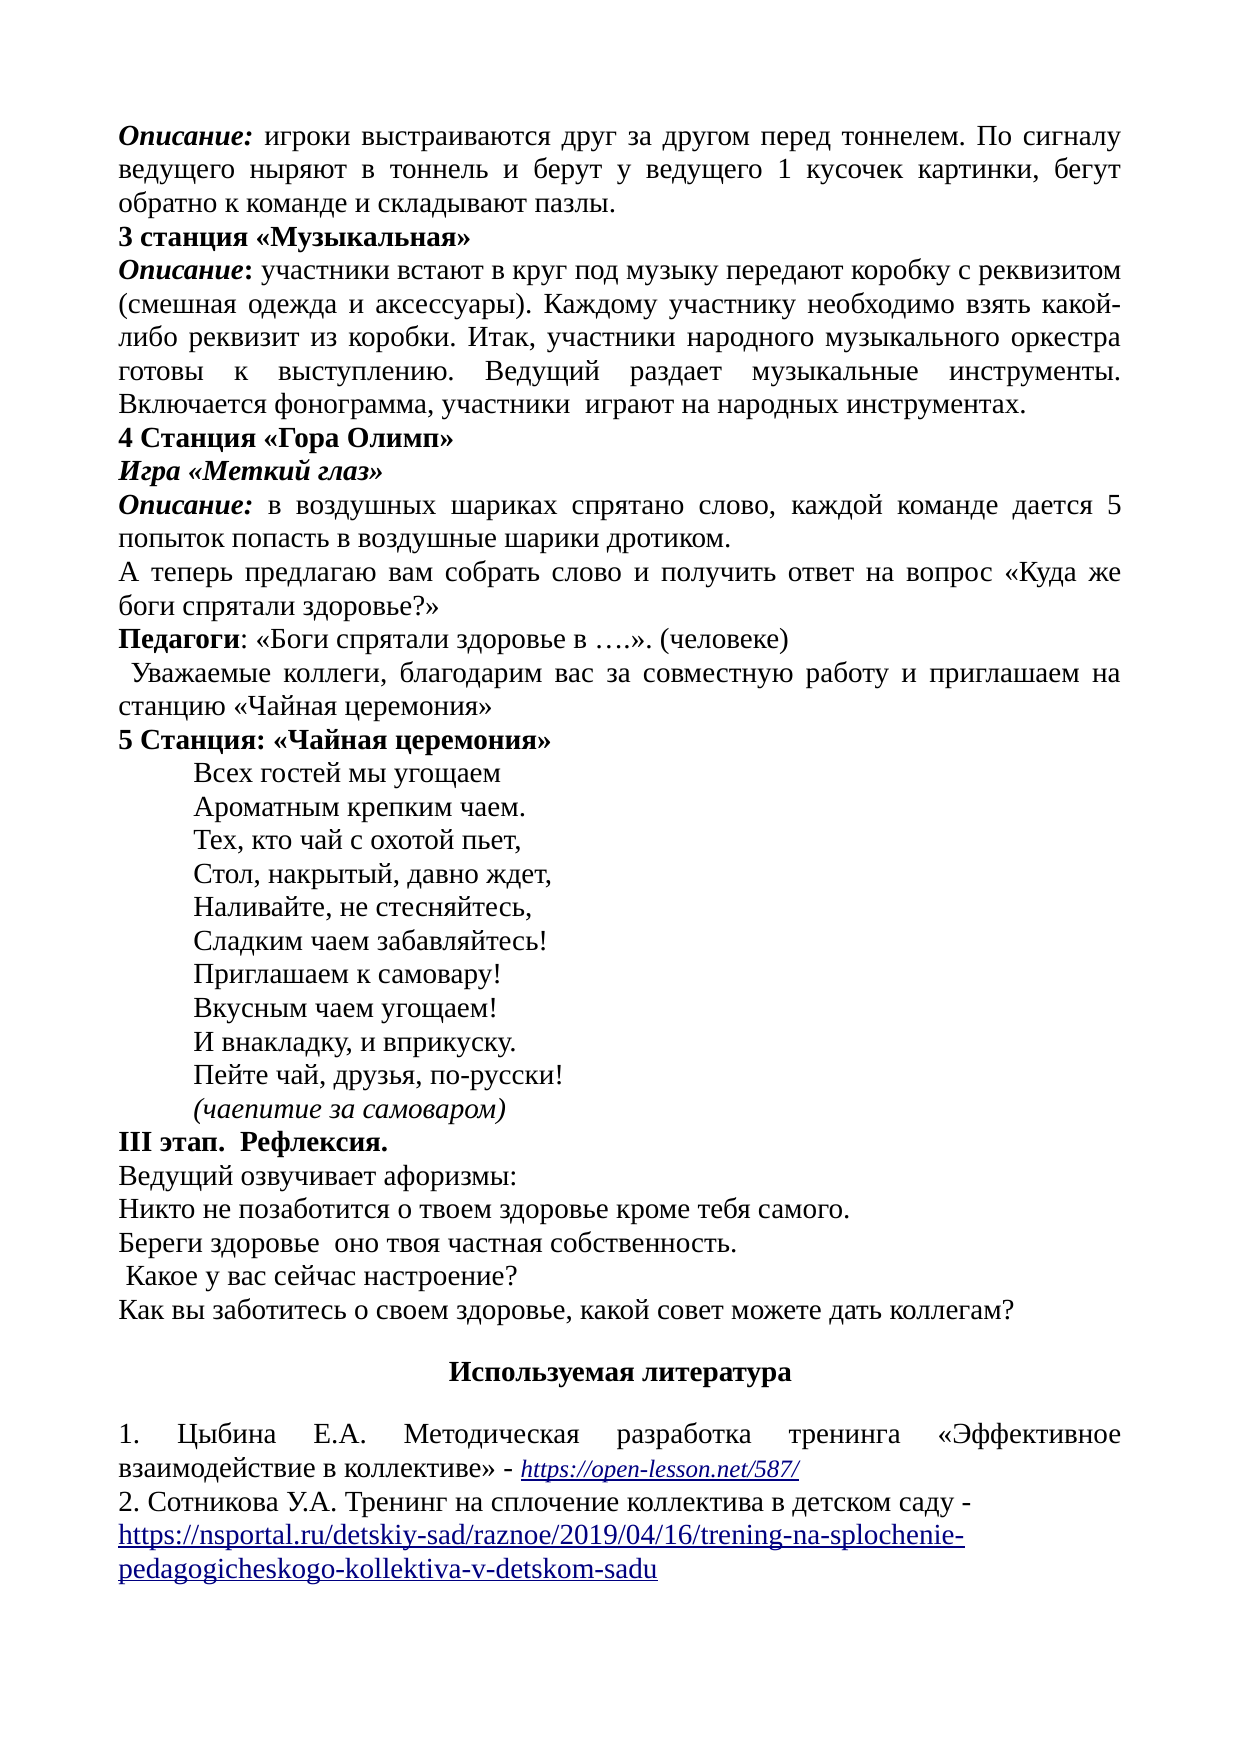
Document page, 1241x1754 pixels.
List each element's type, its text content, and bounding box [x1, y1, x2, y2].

text Какое у вас сейчас настроение? [118, 1258, 1122, 1292]
text Уважаемые коллеги, благодарим вас за совместную работу и приглашаем на станцию «Чайная церемония» [118, 655, 1122, 722]
text 5 Станция: «Чайная церемония» [118, 722, 1122, 755]
text Используемая литература [118, 1354, 1122, 1388]
text Педагоги: «Боги спрятали здоровье в ….». (человеке) [118, 621, 1122, 655]
text Береги здоровье оно твоя частная собственность. [118, 1225, 1122, 1258]
text 2. Сотникова У.А. Тренинг на сплочение коллектива в детском саду - [118, 1484, 1122, 1517]
text 3 станция «Музыкальная» [118, 219, 1122, 252]
text Описание: игроки выстраиваются друг за другом перед тоннелем. По сигналу ведущего ныряют в тоннель и берут у ведущего 1 кусочек картинки, бегут обратно к команде и складывают пазлы. [118, 118, 1122, 219]
text А теперь предлагаю вам собрать слово и получить ответ на вопрос «Куда же боги спрятали здоровье?» [118, 554, 1122, 621]
text Никто не позаботится о твоем здоровье кроме тебя самого. [118, 1191, 1122, 1225]
text Описание: в воздушных шариках спрятано слово, каждой команде дается 5 попыток попасть в воздушные шарики дротиком. [118, 487, 1122, 554]
text Описание: участники встают в круг под музыку передают коробку с реквизитом (смешная одежда и аксессуары). Каждому участнику необходимо взять какой-либо реквизит из коробки. Итак, участники народного музыкального оркестра готовы к выступлению. Ведущий раздает музыкальные инструменты. Включается фонограмма, участники играют на народных инструментах. [118, 252, 1122, 420]
text III этап. Рефлексия. [118, 1124, 1122, 1158]
text 1. Цыбина Е.А. Методическая разработка тренинга «Эффективное взаимодействие в коллективе» - https://open-lesson.net/587/ [118, 1417, 1122, 1484]
text Как вы заботитесь о своем здоровье, какой совет можете дать коллегам? [118, 1292, 1122, 1326]
text Игра «Меткий глаз» [118, 453, 1122, 487]
text 4 Станция «Гора Олимп» [118, 420, 1122, 453]
list Всех гостей мы угощаем Ароматным крепким чаем. Тех, кто чай с охотой пьет, Стол, накрытый, давно ждет, Наливайте, не стесняйтесь, Сладким чаем забавляйтесь! Приглашаем к самовару! Вкусным чаем угощаем! И внакладку, и вприкуску. Пейте чай, друзья, по-русски! (чаепитие за самоваром) [156, 755, 1122, 1124]
text Ведущий озвучивает афоризмы: [118, 1158, 1122, 1191]
text https://nsportal.ru/detskiy-sad/raznoe/2019/04/16/trening-na-splochenie-pedagogicheskogo-kollektiva-v-detskom-sadu [118, 1517, 1122, 1584]
